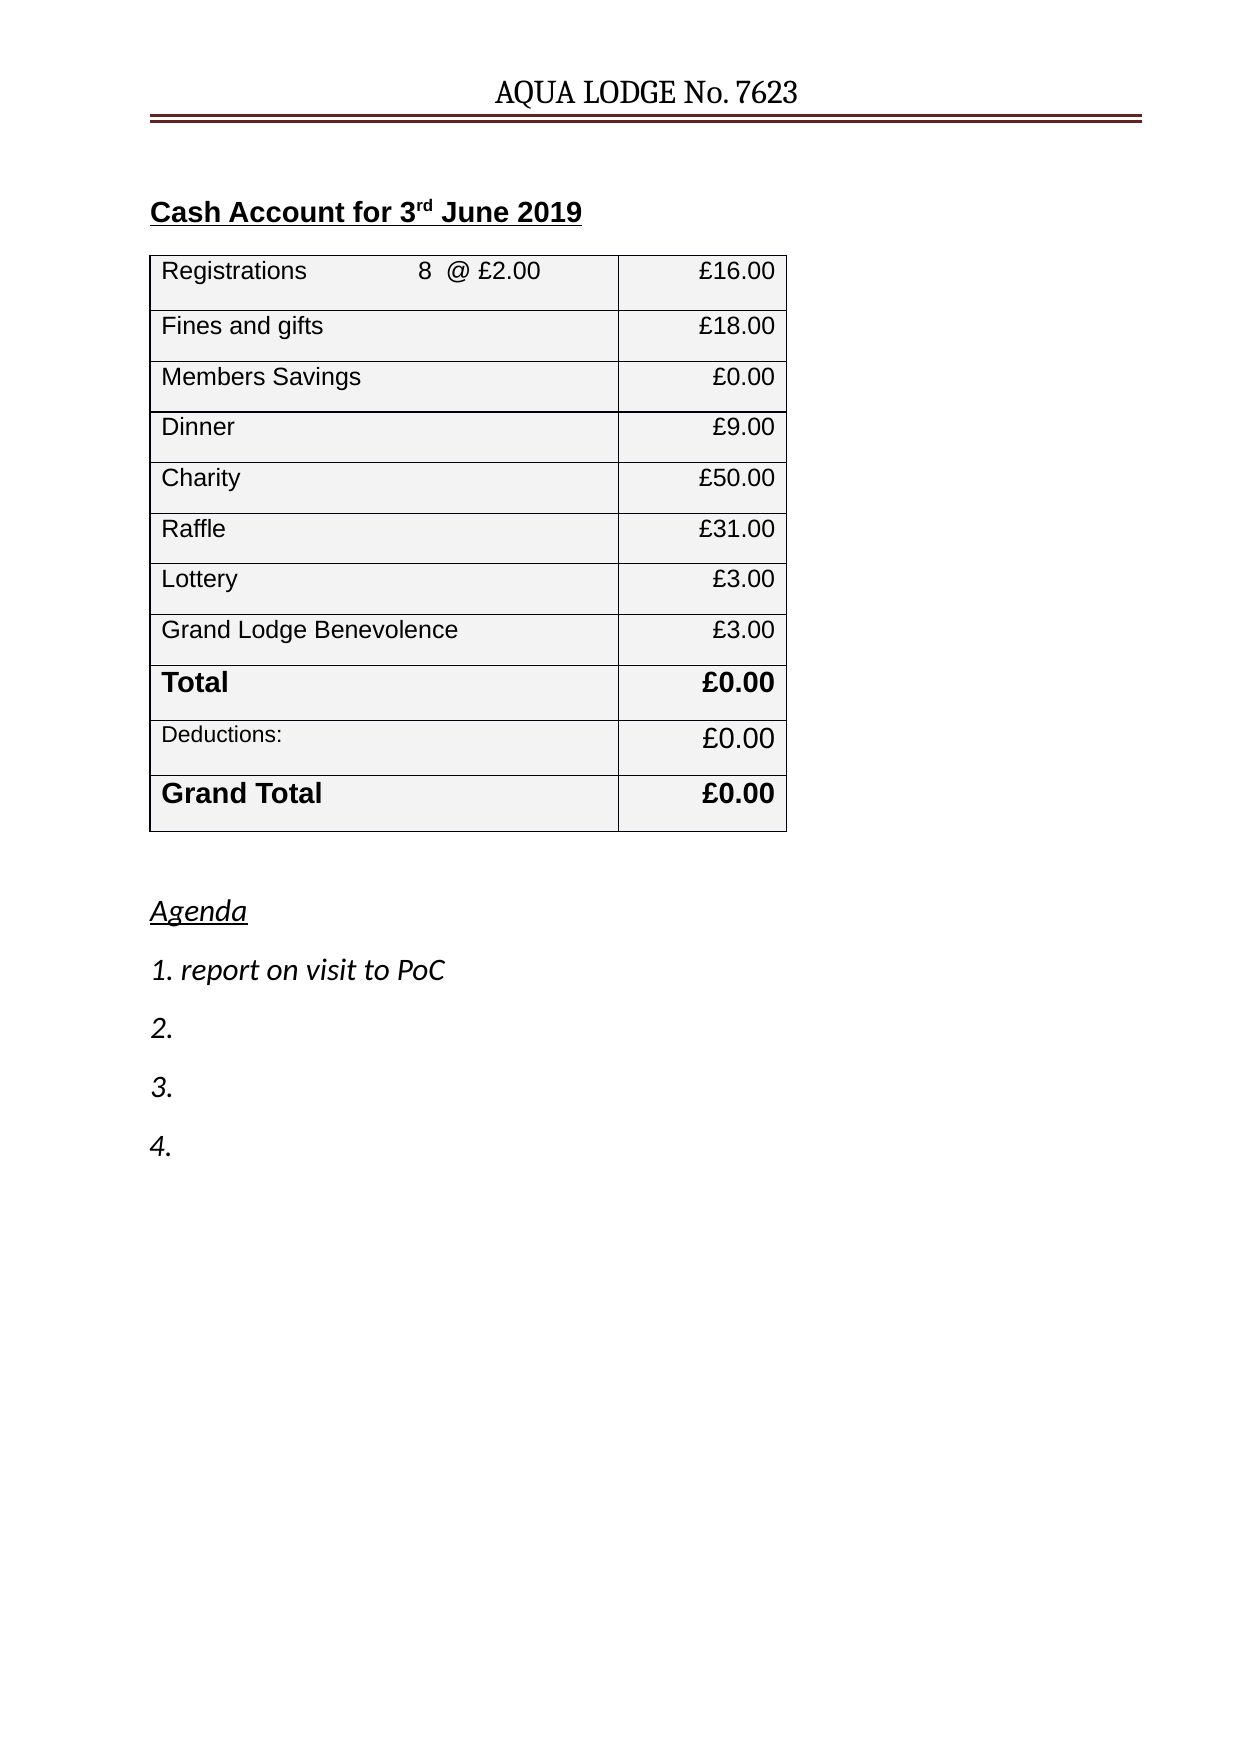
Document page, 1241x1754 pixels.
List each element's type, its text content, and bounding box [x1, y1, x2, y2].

table_cell £9.00 [619, 413, 786, 462]
table_cell £0.00 [619, 362, 786, 411]
table_cell £3.00 [619, 564, 786, 614]
table_cell Lottery [151, 564, 618, 614]
table_cell £50.00 [619, 463, 786, 513]
text Agenda [150, 891, 1142, 929]
table_header £16.00 [619, 256, 786, 310]
table_cell Deductions: [151, 721, 618, 775]
text 4. [149, 1127, 1144, 1165]
table_cell £31.00 [619, 514, 786, 563]
table_cell £18.00 [619, 311, 786, 361]
text Cash Account for 3rd June 2019 [150, 196, 1142, 229]
table_cell £130.00 [619, 666, 786, 720]
table_cell Fines and gifts [151, 311, 618, 361]
table_cell £130.00 [619, 776, 786, 831]
table_cell Grand Lodge Benevolence [151, 615, 618, 664]
table_header Registrations 8 @ £2.00 [151, 256, 618, 310]
table_cell Total [151, 666, 618, 720]
table_cell Dinner [151, 413, 618, 462]
table_cell Raffle [151, 514, 618, 563]
table_cell Charity [151, 463, 618, 513]
text 2. [150, 1009, 1142, 1047]
table_cell £0.00 [619, 721, 786, 775]
text 3. [150, 1068, 1142, 1106]
table_cell Members Savings [151, 362, 618, 411]
text 1. report on visit to PoC [150, 950, 1142, 988]
table_cell Grand Total [151, 776, 618, 831]
table_cell £3.00 [619, 615, 786, 664]
